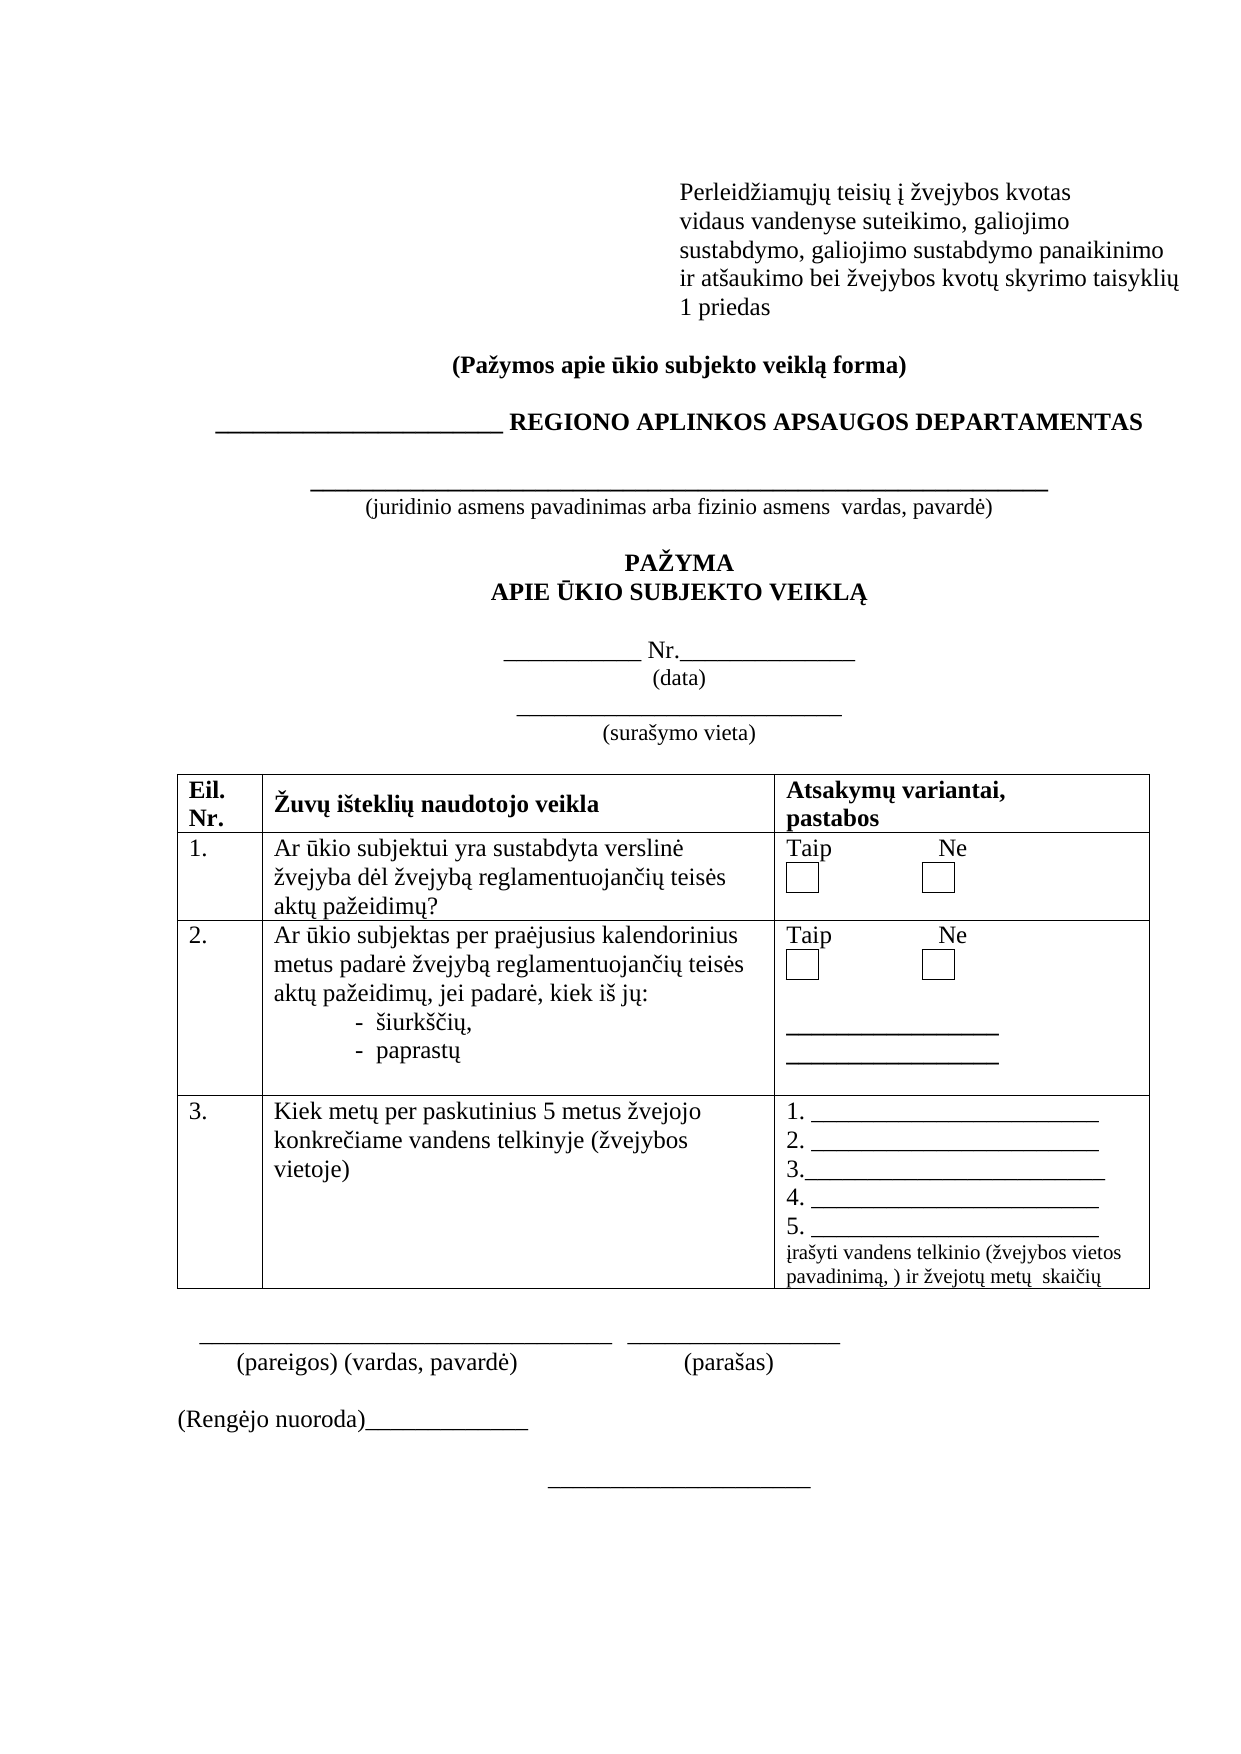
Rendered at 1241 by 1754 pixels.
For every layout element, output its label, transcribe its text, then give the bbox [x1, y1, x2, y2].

text ir atšaukimo bei žvejybos kvotų skyrimo taisyklių [177, 263, 1181, 292]
text PAŽYMA [177, 548, 1181, 577]
table_header Žuvų išteklių naudotojo veikla [263, 775, 774, 832]
text 1 priedas [177, 292, 1181, 321]
table_header [923, 863, 954, 892]
text ___________ Nr.______________ [177, 635, 1181, 663]
table_header [819, 949, 922, 979]
table_header Eil. Nr. [178, 775, 262, 832]
table_header [787, 863, 818, 892]
text (Rengėjo nuoroda)_____________ [177, 1404, 1181, 1433]
table_cell Taip Ne _________________ _________________ [775, 921, 1149, 1095]
table_cell 1. _______________________ 2. _______________________ 3.________________________ 4. _______________________ 5. _______________________ įrašyti vandens telkinio (žvejybos vietos pavadinimą, ) ir žvejotų metų skaičių [775, 1096, 1149, 1288]
text (Pažymos apie ūkio subjekto veiklą forma) [177, 350, 1181, 378]
text sustabdymo, galiojimo sustabdymo panaikinimo [177, 235, 1181, 263]
text (pareigos) (vardas, pavardė) (parašas) [177, 1347, 1181, 1375]
table_cell 3. [178, 1096, 262, 1288]
text Apie Ūkio subjekto veiklą [177, 577, 1181, 606]
text _______________________ REGIONO APLINKOS APSAUGOS DEPARTAMENTAS [177, 407, 1181, 436]
table_header [923, 950, 954, 979]
table_cell 1. [178, 833, 262, 919]
table_cell 2. [178, 921, 262, 1095]
text vidaus vandenyse suteikimo, galiojimo [177, 206, 1181, 235]
text _____________________ [177, 1462, 1181, 1490]
table_header [819, 862, 922, 892]
table_cell Kiek metų per paskutinius 5 metus žvejojo konkrečiame vandens telkinyje (žvejybos vietoje) [263, 1096, 774, 1288]
text (juridinio asmens pavadinimas arba fizinio asmens vardas, pavardė) [177, 493, 1181, 520]
table_header Atsakymų variantai, pastabos [775, 775, 1149, 832]
text (data) [177, 663, 1181, 690]
table_cell Ar ūkio subjektas per praėjusius kalendorinius metus padarė žvejybą reglamentuojančių teisės aktų pažeidimų, jei padarė, kiek iš jų: - šiurkščių, - paprastų [263, 921, 774, 1095]
text __________________________ [177, 690, 1181, 719]
text (surašymo vieta) [177, 719, 1181, 745]
table_cell Taip Ne [775, 833, 1149, 919]
text _________________________________ _________________ [177, 1318, 1181, 1347]
table_cell Ar ūkio subjektui yra sustabdyta verslinė žvejyba dėl žvejybą reglamentuojančių teisės aktų pažeidimų? [263, 833, 774, 919]
text ___________________________________________________________ [177, 465, 1181, 493]
table_header [787, 950, 818, 979]
text Perleidžiamųjų teisių į žvejybos kvotas [679, 177, 1181, 206]
